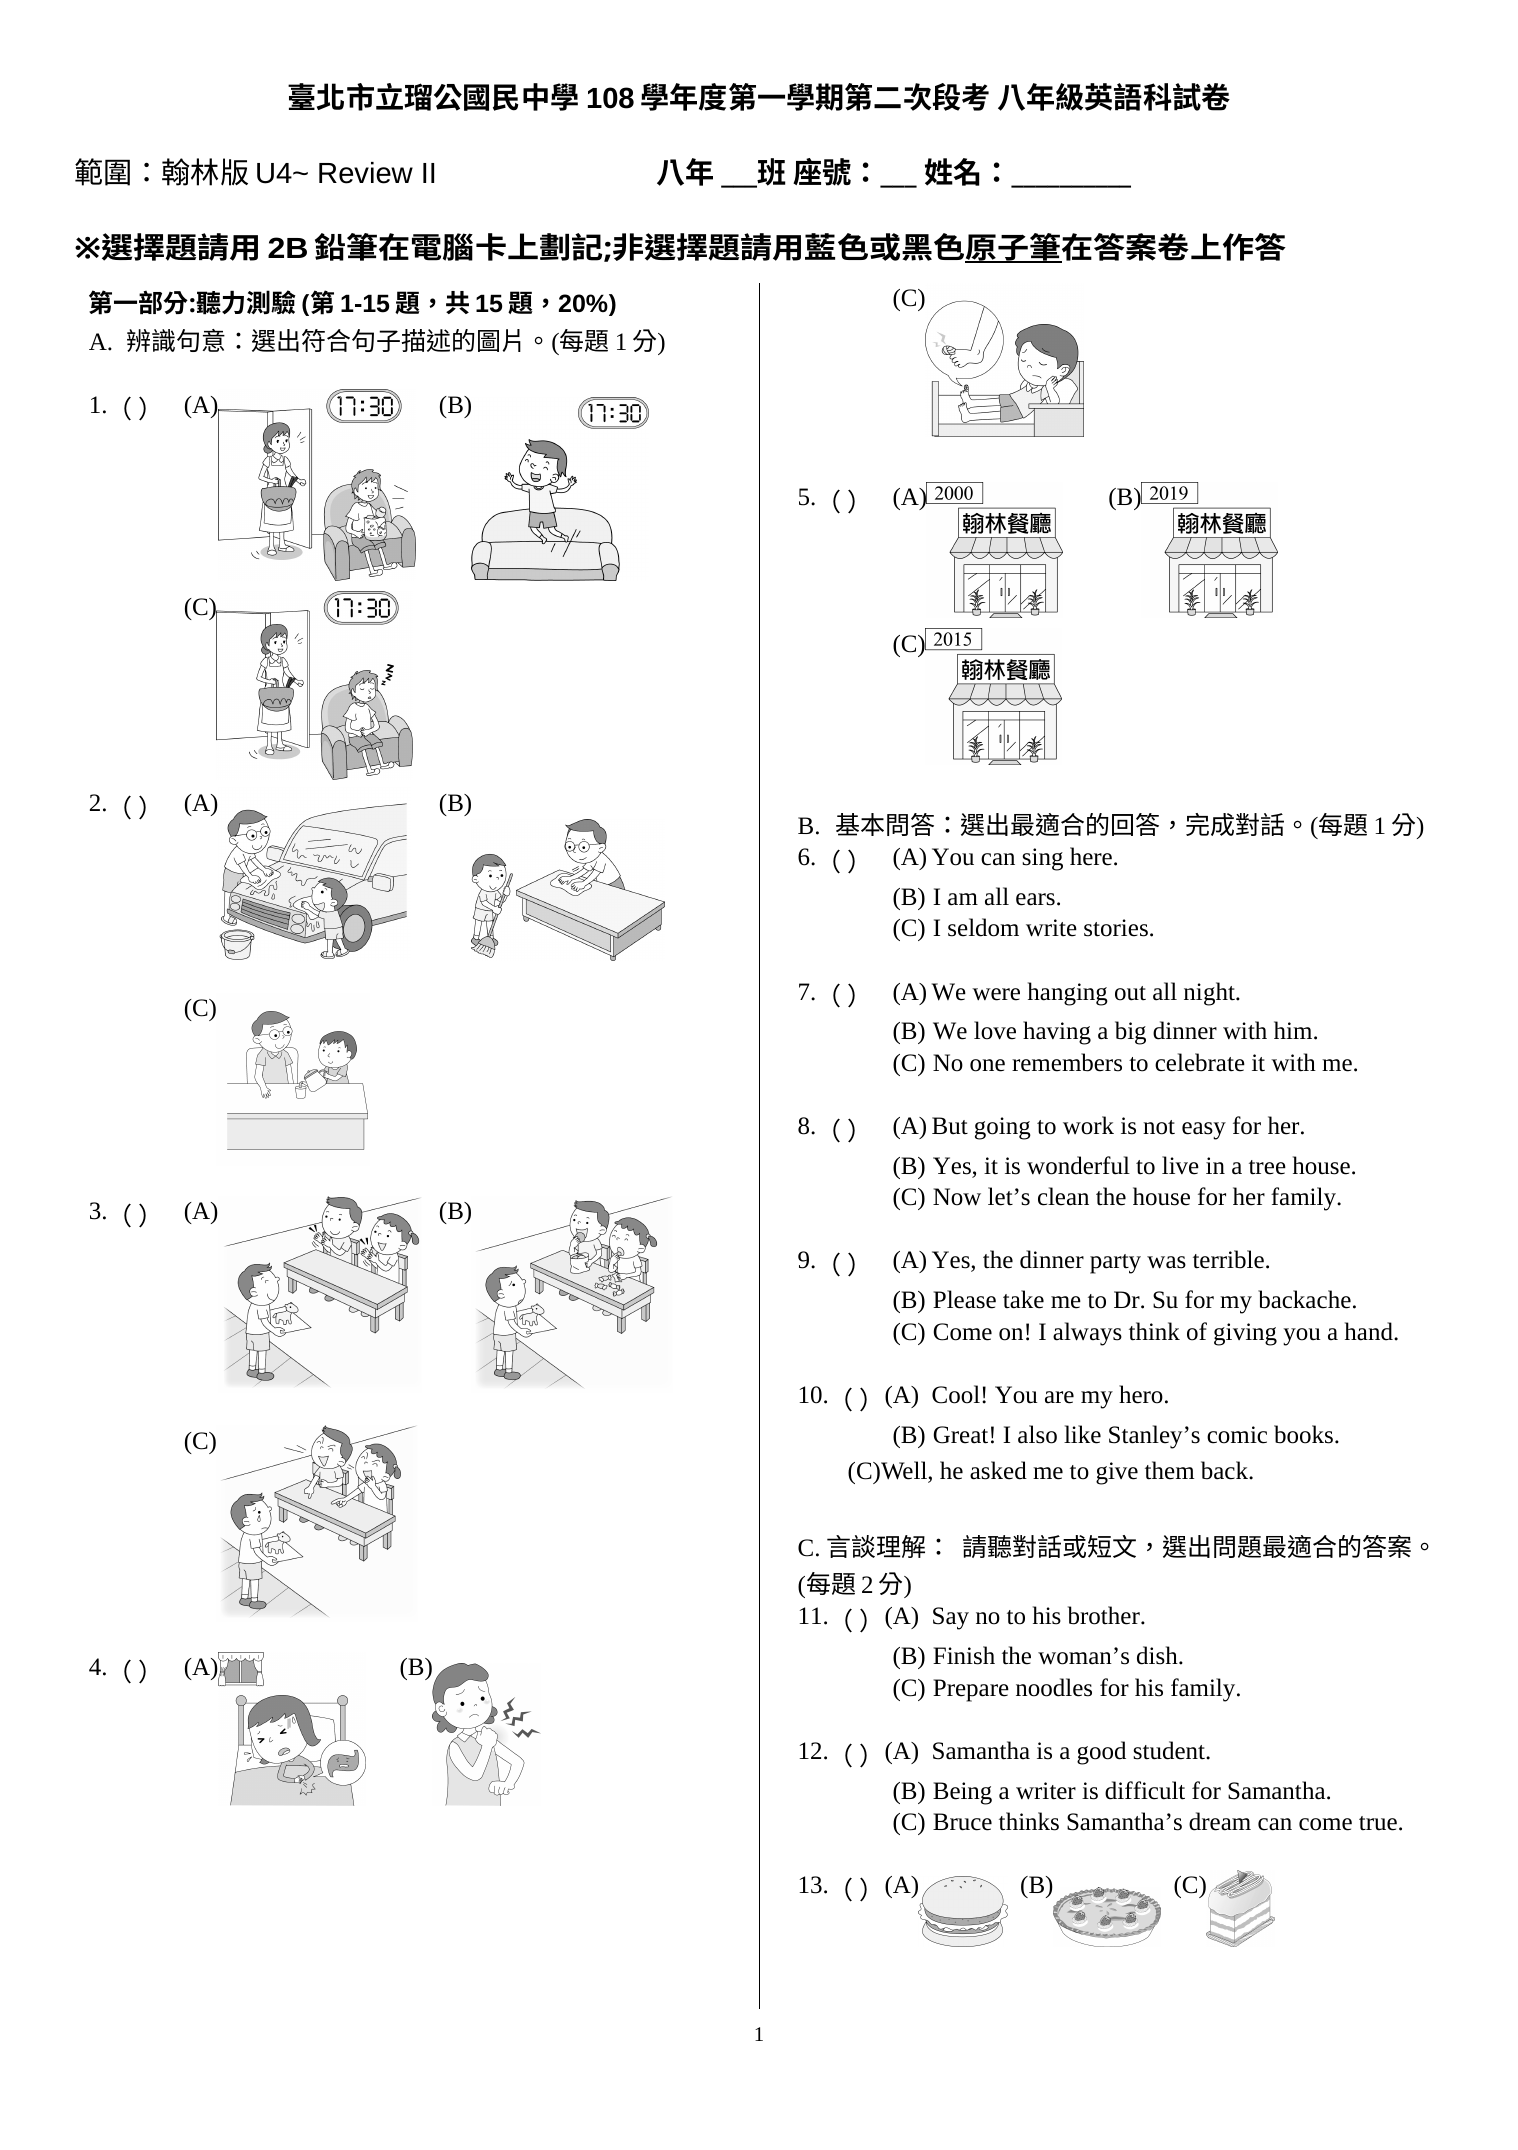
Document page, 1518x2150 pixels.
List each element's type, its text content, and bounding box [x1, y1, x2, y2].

text 3.（ ） (A) (B) [89, 1196, 720, 1411]
picture [216, 993, 370, 1166]
text (B) Finish the woman’s dish. [892, 1641, 1429, 1670]
picture [925, 283, 1084, 437]
text 11.（ ）(A) Say no to his brother. [797, 1601, 1429, 1638]
text 5.（ ） (A) (B) [797, 482, 1429, 625]
text ※選擇題請用2B鉛筆在電腦卡上劃記;非選擇題請用藍色或黑色原子筆在答案卷上作答 [74, 208, 1429, 283]
text (C) [89, 592, 720, 785]
text (每題2分) [797, 1564, 1429, 1601]
text 7.（ ） (A) We were hanging out all night. [797, 977, 1429, 1013]
picture [218, 1652, 366, 1806]
picture [1206, 1870, 1275, 1947]
text 第一部分:聽力測驗 (第1-15題，共15題，20%) [89, 283, 720, 321]
text (C) [797, 283, 1448, 461]
picture [1053, 1887, 1161, 1947]
text 臺北市立瑠公國民中學 108學年度第一學期第二次段考 八年級英語科試卷 [89, 58, 1429, 133]
text 範圍：翰林版U4~ Review II 八年 ___班 座號：___ 姓名：__________ [74, 133, 1429, 208]
picture [471, 397, 649, 581]
text 2.（ ） (A) (B) [89, 788, 733, 979]
picture [925, 628, 1062, 765]
picture [218, 787, 411, 961]
text (C) [89, 993, 733, 1182]
text (C)Well, he asked me to give them back. [797, 1451, 1429, 1489]
text (B) Yes, it is wonderful to live in a tree house. [892, 1151, 1429, 1180]
list 辨識句意：選出符合句子描述的圖片。(每題1分) [89, 321, 720, 358]
picture [1141, 482, 1278, 618]
text (C) No one remembers to celebrate it with me. [892, 1048, 1429, 1077]
text (C) [89, 1426, 720, 1638]
text (C) Come on! I always think of giving you a hand. [892, 1317, 1429, 1346]
text 10.（ ）(A) Cool! You are my hero. [797, 1380, 1429, 1416]
text (C) Prepare noodles for his family. [892, 1673, 1429, 1702]
text (C) [797, 629, 1429, 770]
text (B) We love having a big dinner with him. [892, 1016, 1429, 1045]
text 6.（ ） (A) You can sing here. [797, 842, 1429, 878]
text 4.（ ） (A) (B) [89, 1652, 739, 1832]
picture [926, 482, 1063, 618]
picture [218, 1196, 422, 1393]
text (B) Please take me to Dr. Su for my backache. [892, 1285, 1429, 1314]
picture [471, 1196, 673, 1393]
list 基本問答：選出最適合的回答，完成對話。(每題1分) [797, 805, 1429, 842]
text (C) I seldom write stories. [892, 913, 1429, 942]
text (C) Now let’s clean the house for her family. [892, 1182, 1429, 1211]
picture [918, 1876, 1008, 1947]
text 12.（ ）(A) Samantha is a good student. [797, 1736, 1429, 1772]
text 8.（ ） (A) But going to work is not easy for her. [797, 1111, 1429, 1147]
picture [432, 1663, 541, 1806]
picture [218, 389, 416, 581]
text 9.（ ） (A) Yes, the dinner party was terrible. [797, 1246, 1429, 1282]
picture [216, 1425, 418, 1622]
text (C) Bruce thinks Samantha’s dream can come true. [892, 1807, 1429, 1836]
text 1.（ ） (A) (B) [89, 390, 720, 588]
text (B) Being a writer is difficult for Samantha. [892, 1776, 1429, 1804]
text C. 言談理解： 請聽對話或短文，選出問題最適合的答案。 [797, 1526, 1429, 1564]
picture [216, 591, 413, 780]
text (B) Great! I also like Stanley’s comic books. [892, 1420, 1429, 1449]
text (B) I am all ears. [892, 882, 1429, 911]
text 13.（ ）(A) (B) (C) [797, 1870, 1429, 1954]
picture [471, 819, 665, 961]
